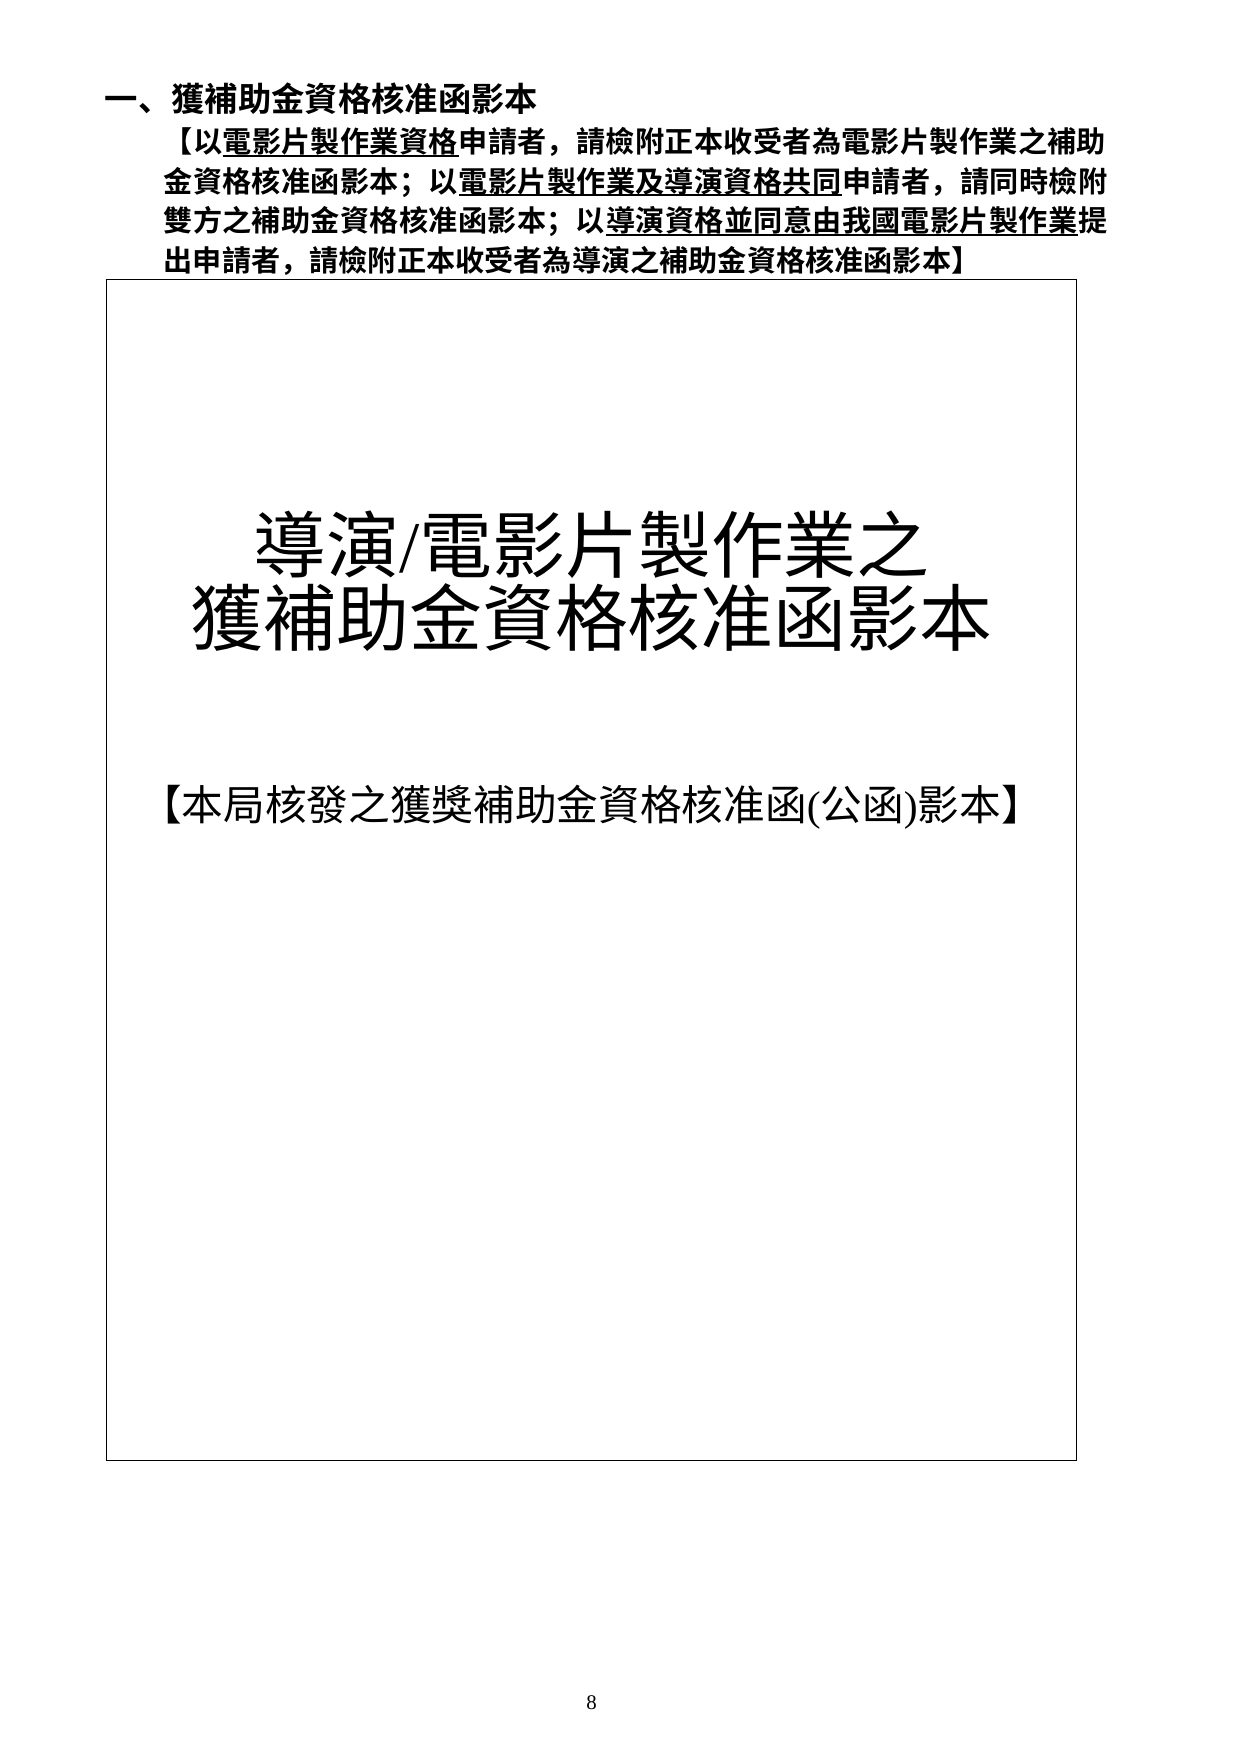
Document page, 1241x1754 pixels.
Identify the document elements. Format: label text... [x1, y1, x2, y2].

table_header 導演/電影片製作業之 獲補助金資格核准函影本 【本局核發之獲獎補助金資格核准函(公函)影本】 [107, 280, 1076, 1460]
text 一、獲補助金資格核准函影本 [104, 75, 1107, 121]
text 【以電影片製作業資格申請者，請檢附正本收受者為電影片製作業之補助金資格核准函影本；以電影片製作業及導演資格共同申請者，請同時檢附雙方之補助金資格核准函影本；以導演資格並同意由我國電影片製作業提出申請者，請檢附正本收受者為導演之補助金資格核准函影本】 [163, 121, 1107, 279]
